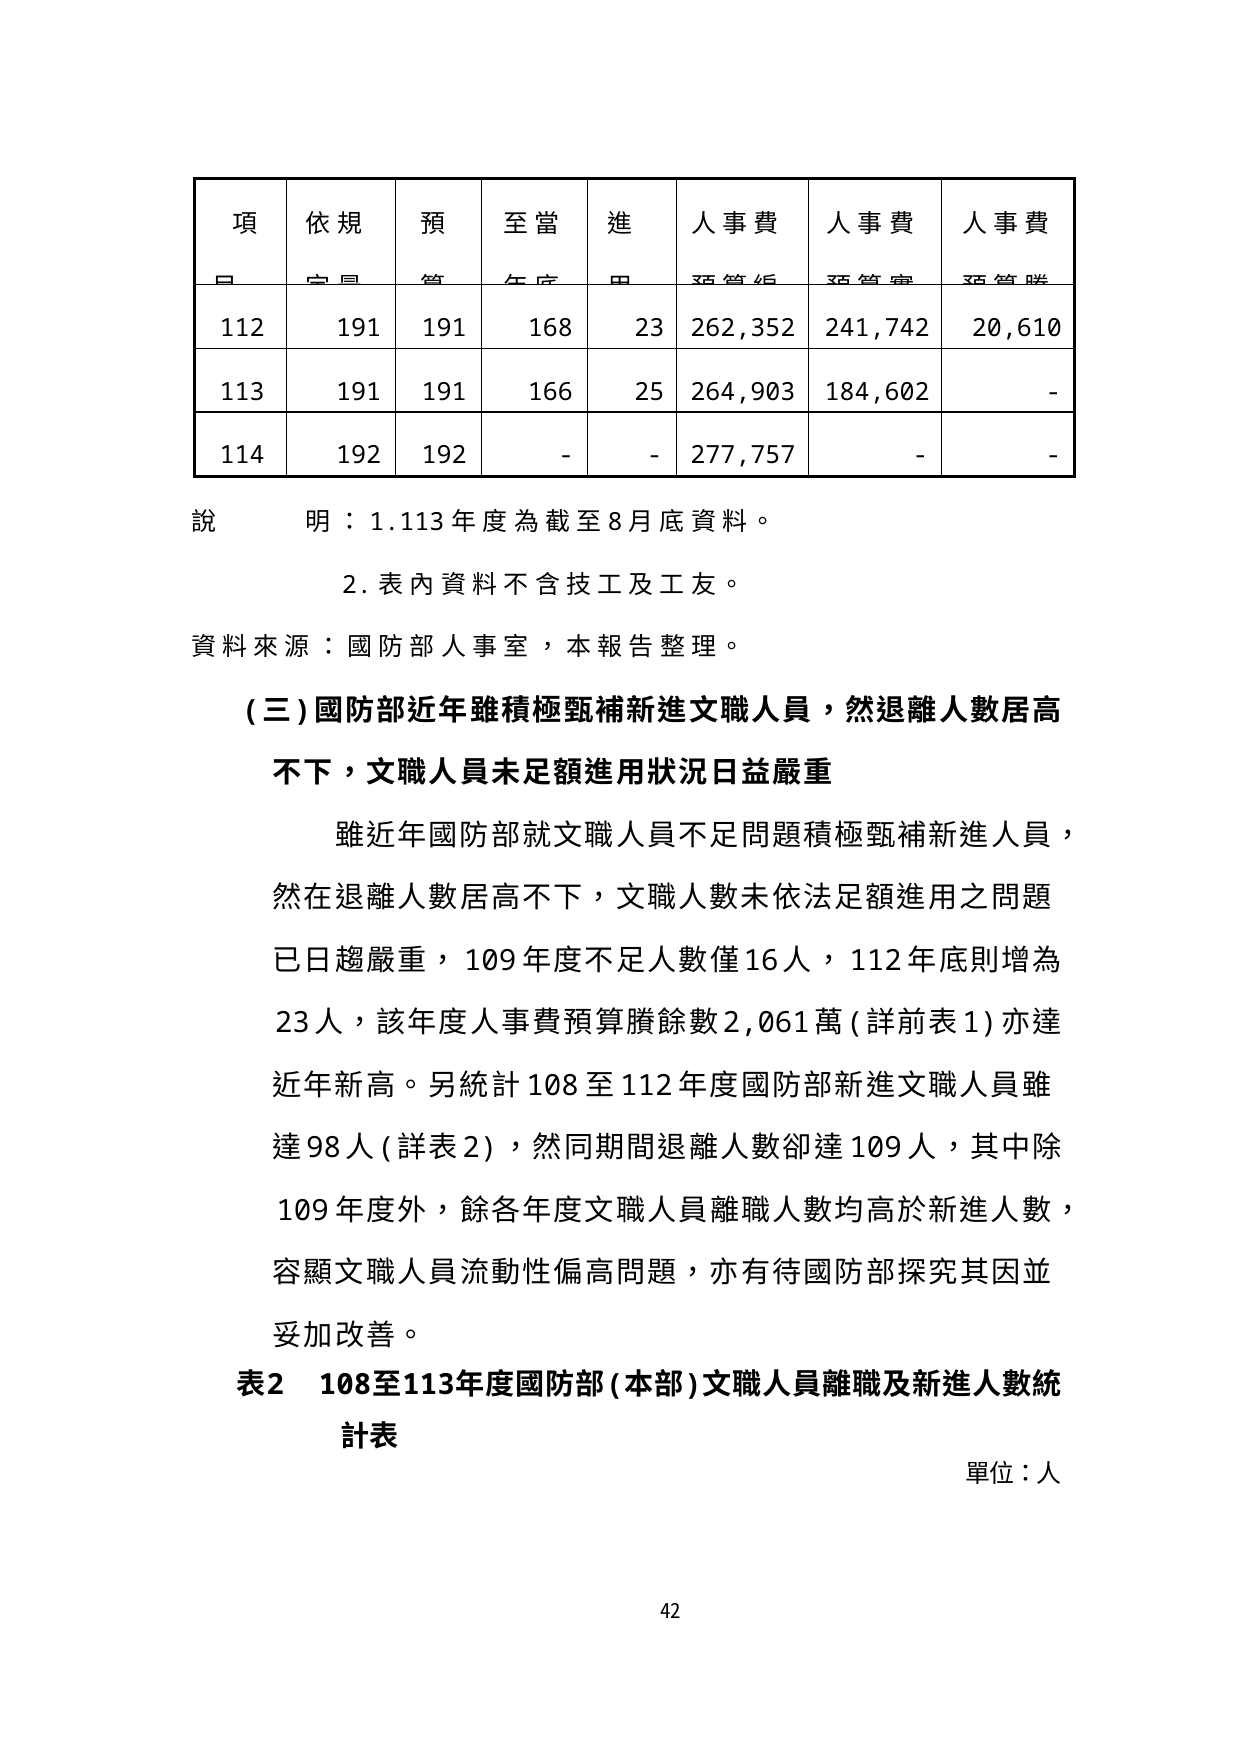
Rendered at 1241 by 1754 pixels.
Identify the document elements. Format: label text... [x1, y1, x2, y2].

table_cell 262,352 [677, 285, 808, 348]
table_header 項目 年度 [196, 180, 286, 284]
table_cell - [942, 349, 1073, 411]
table_header 人事費預算賸餘數 [942, 180, 1073, 284]
table_header 進用 不足人數 [588, 180, 676, 284]
table_cell 166 [482, 349, 587, 411]
text 2.表內資料不含技工及工友。 [182, 541, 1063, 603]
table_cell 23 [588, 285, 676, 348]
table_cell 192 [396, 413, 481, 475]
text 單位：人 [266, 1457, 1063, 1488]
table_header 人事費預算實支數 [809, 180, 941, 284]
table_cell 241,742 [809, 285, 941, 348]
table_cell 168 [482, 285, 587, 348]
table_header 依規定最低應進用人數 [287, 180, 395, 284]
table_cell 191 [396, 285, 481, 348]
table_cell 20,610 [942, 285, 1073, 348]
table_header 人事費預算編列數 [677, 180, 808, 284]
table_cell 192 [287, 413, 395, 475]
table_cell 277,757 [677, 413, 808, 475]
table_cell - [588, 413, 676, 475]
table_header 至當年底實際進用人數 [482, 180, 587, 284]
text (三)國防部近年雖積極甄補新進文職人員，然退離人數居高不下，文職人員未足額進用狀況日益嚴重 [236, 666, 1063, 791]
table_header 預算 員額數 [396, 180, 481, 284]
table_cell 264,903 [677, 349, 808, 411]
table_cell 191 [396, 349, 481, 411]
table_cell 112 [196, 285, 286, 348]
text 資料來源：國防部人事室，本報告整理。 [182, 603, 1063, 666]
table_cell 191 [287, 285, 395, 348]
table_cell 184,602 [809, 349, 941, 411]
table_cell 113 [196, 349, 286, 411]
table_cell - [809, 413, 941, 475]
table_cell - [482, 413, 587, 475]
table_cell 114 [196, 413, 286, 475]
text 雖近年國防部就文職人員不足問題積極甄補新進人員，然在退離人數居高不下，文職人數未依法足額進用之問題已日趨嚴重，109年度不足人數僅16人，112年底則增為23人，該年度人事費預算賸餘數2,061萬(詳前表1)亦達近年新高。另統計108至112年度國防部新進文職人員雖達98人(詳表2)，然同期間退離人數卻達109人，其中除109年度外，餘各年度文職人員離職人數均高於新進人數，容顯文職人員流動性偏高問題，亦有待國防部探究其因並妥加改善。 [266, 791, 1063, 1353]
text 說 明：1.113年度為截至8月底資料。 [182, 478, 1063, 541]
table_cell 191 [287, 349, 395, 411]
table_cell 25 [588, 349, 676, 411]
text 表2 108至113年度國防部(本部)文職人員離職及新進人數統計表 [236, 1353, 1063, 1457]
table_cell - [942, 413, 1073, 475]
